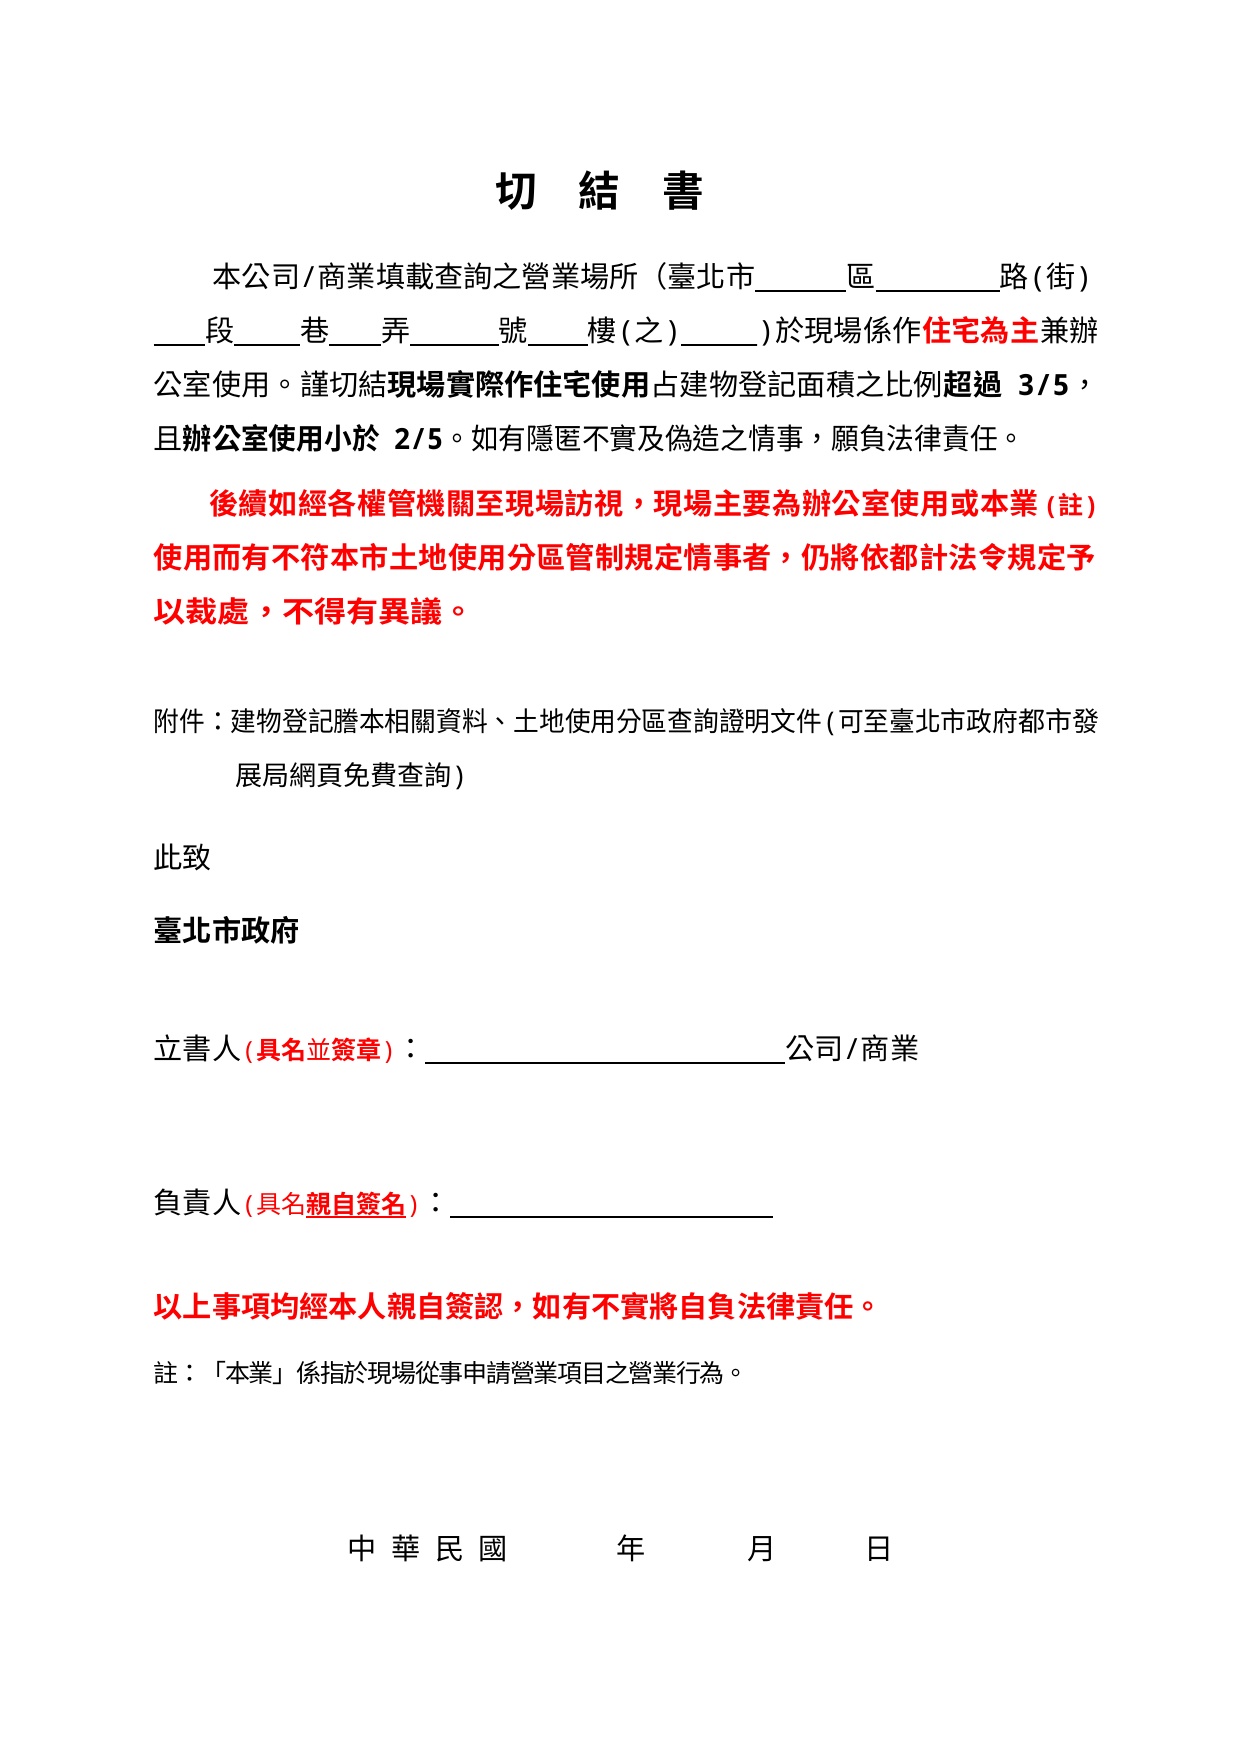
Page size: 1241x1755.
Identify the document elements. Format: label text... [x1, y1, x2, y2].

text 以上事項均經本人親自簽認，如有不實將自負法律責任。 [153, 1278, 1099, 1327]
text 附件：建物登記謄本相關資料、土地使用分區查詢證明文件(可至臺北市政府都市發展局網頁免費查詢) [153, 688, 1101, 797]
text 段 巷 弄 號 樓(之) )於現場係作住宅為主兼辦公室使用。謹切結現場實際作住宅使用占建物登記面積之比例超過 3/5，且辦公室使用小於 2/5。如有隱匿不實及偽造之情事，願負法律責任。 [153, 298, 1099, 461]
text 註：「本業」係指於現場從事申請營業項目之營業行為。 [153, 1353, 1099, 1389]
text 中 華 民 國 年 月 日 [142, 1526, 1099, 1568]
text 臺北市政府 [153, 907, 1099, 949]
text 立書人(具名並簽章)： 公司/商業 [153, 1025, 1099, 1068]
text 切 結 書 [142, 156, 1057, 219]
text 本公司/商業填載查詢之營業場所（臺北市 區 路(街) [212, 244, 1099, 298]
text 負責人(具名親自簽名)： [153, 1180, 1099, 1222]
text 此致 [153, 834, 1099, 877]
text 後續如經各權管機關至現場訪視，現場主要為辦公室使用或本業(註) 使用而有不符本市土地使用分區管制規定情事者，仍將依都計法令規定予以裁處，不得有異議。 [153, 471, 1099, 634]
